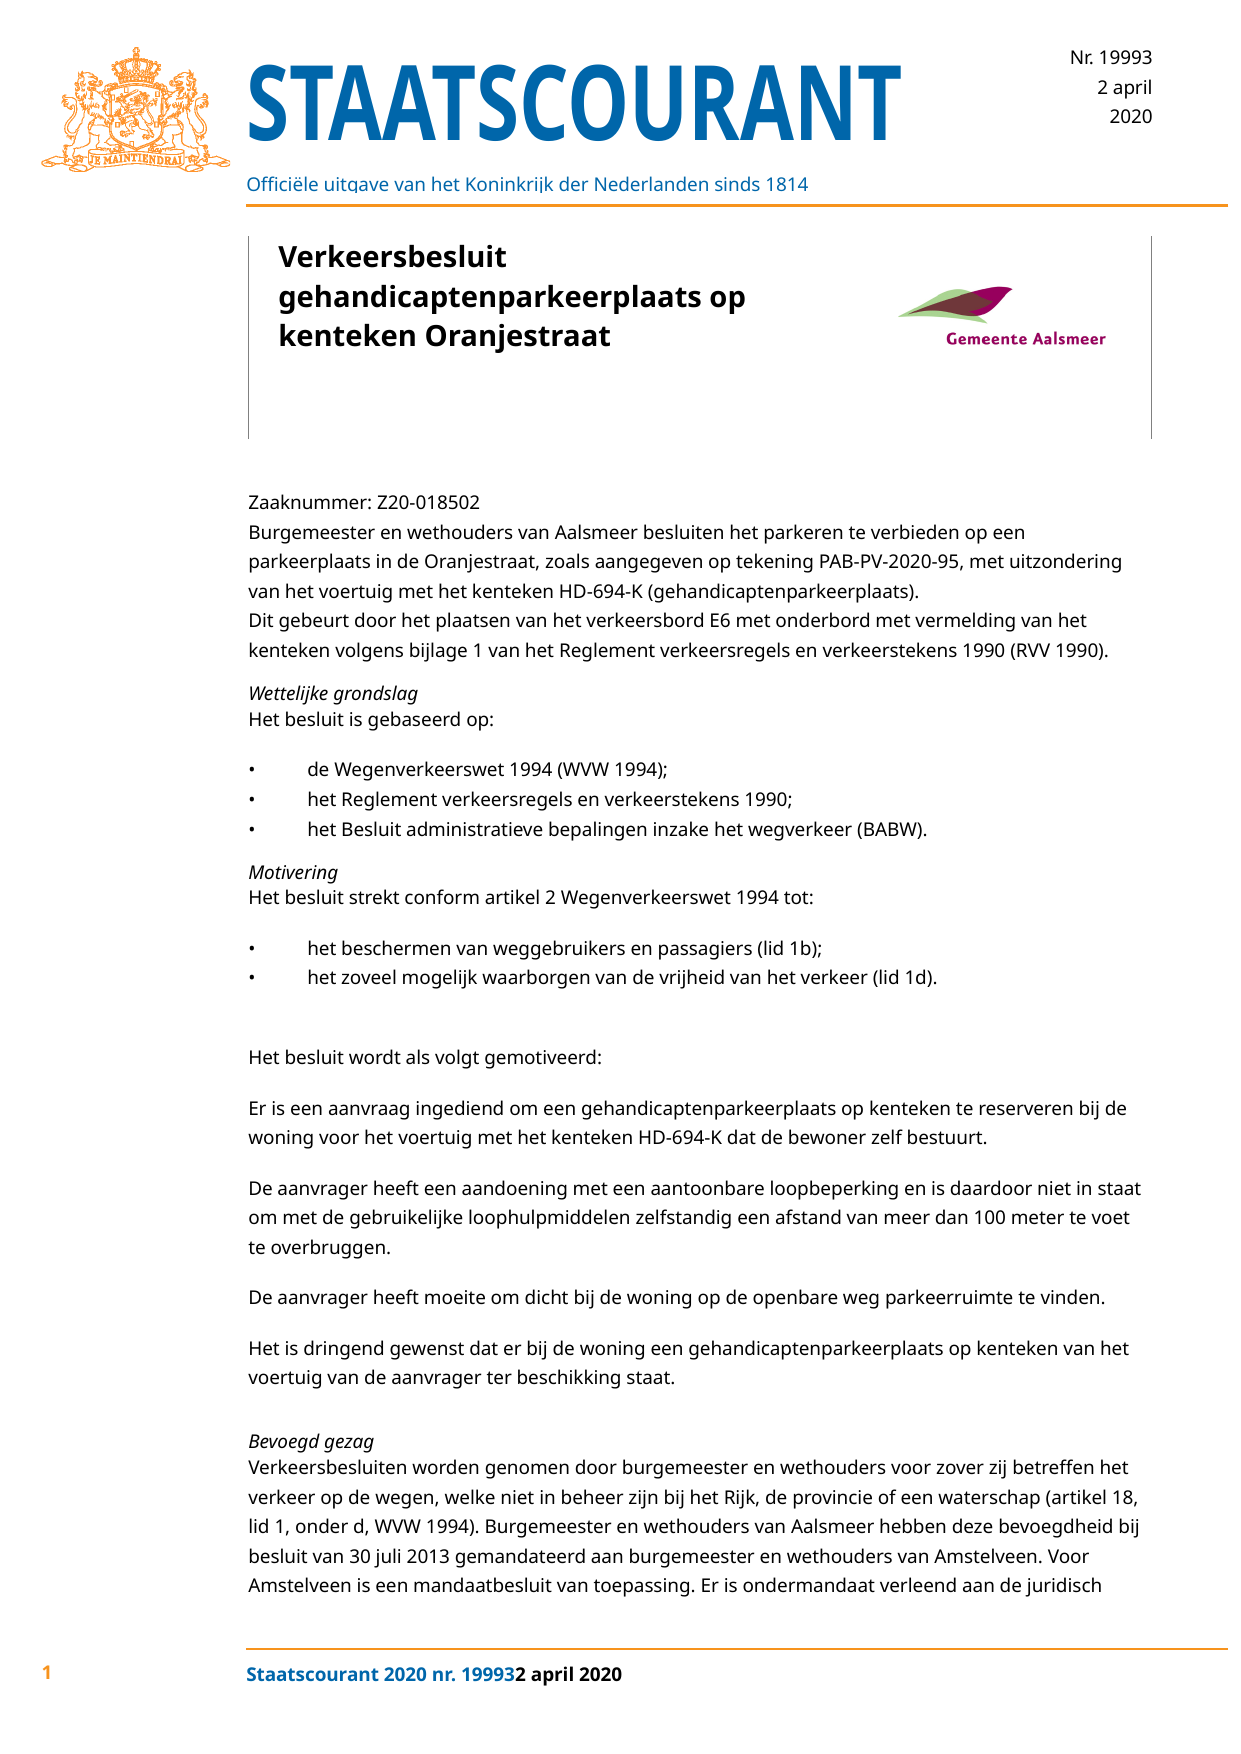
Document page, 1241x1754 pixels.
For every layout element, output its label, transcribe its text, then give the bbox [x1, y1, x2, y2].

picture [41, 47, 231, 172]
table_header [850, 414, 1151, 439]
picture [882, 236, 1119, 414]
text Verkeersbesluiten worden genomen door burgemeester en wethouders voor zover zij betreffen het verkeer op de wegen, welke niet in beheer zijn bij het Rijk, de provincie of een waterschap (artikel 18, lid 1, onder d, WVW 1994). Burgemeester en wethouders van Aalsmeer hebben deze bevoegdheid bij besluit van 30 juli 2013 gemandateerd aan burgemeester en wethouders van Amstelveen. Voor Amstelveen is een mandaatbesluit van toepassing. Er is ondermandaat verleend aan de juridisch [248, 1454, 1152, 1598]
list het beschermen van weggebruikers en passagiers (lid 1b); [248, 935, 1152, 961]
text Zaaknummer: Z20-018502 [248, 489, 1152, 515]
list het Reglement verkeersregels en verkeerstekens 1990; [248, 786, 1152, 812]
text Wettelijke grondslag [248, 680, 1152, 706]
text De aanvrager heeft een aandoening met een aantoonbare loopbeperking en is daardoor niet in staat om met de gebruikelijke loophulpmiddelen zelfstandig een afstand van meer dan 100 meter te voet te overbruggen. [248, 1175, 1152, 1260]
text Dit gebeurt door het plaatsen van het verkeersbord E6 met onderbord met vermelding van het kenteken volgens bijlage 1 van het Reglement verkeersregels en verkeerstekens 1990 (RVV 1990). [248, 608, 1152, 663]
text De aanvrager heeft moeite om dicht bij de woning op de openbare weg parkeerruimte te vinden. [248, 1284, 1152, 1310]
text Het besluit strekt conform artikel 2 Wegenverkeerswet 1994 tot: [248, 884, 1152, 910]
list het zoveel mogelijk waarborgen van de vrijheid van het verkeer (lid 1d). [248, 964, 1152, 990]
text Burgemeester en wethouders van Aalsmeer besluiten het parkeren te verbieden op een parkeerplaats in de Oranjestraat, zoals aangegeven op tekening PAB-PV-2020-95, met uitzondering van het voertuig met het kenteken HD-694-K (gehandicaptenparkeerplaats). [248, 519, 1152, 604]
text Motivering [248, 859, 1152, 884]
text Er is een aanvraag ingediend om een gehandicaptenparkeerplaats op kenteken te reserveren bij de woning voor het voertuig met het kenteken HD-694-K dat de bewoner zelf bestuurt. [248, 1095, 1152, 1150]
text Het besluit is gebaseerd op: [248, 706, 1152, 732]
text Bevoegd gezag [248, 1428, 1152, 1454]
table_header [1119, 236, 1151, 413]
text Het besluit wordt als volgt gemotiveerd: [248, 1044, 1152, 1070]
table_header Verkeersbesluit gehandicaptenparkeerplaats op kenteken Oranjestraat [249, 236, 850, 439]
text Het is dringend gewenst dat er bij de woning een gehandicaptenparkeerplaats op kenteken van het voertuig van de aanvrager ter beschikking staat. [248, 1335, 1152, 1390]
list de Wegenverkeerswet 1994 (WVW 1994); [248, 757, 1152, 782]
list het Besluit administratieve bepalingen inzake het wegverkeer (BABW). [248, 816, 1152, 841]
table_header [850, 236, 882, 413]
